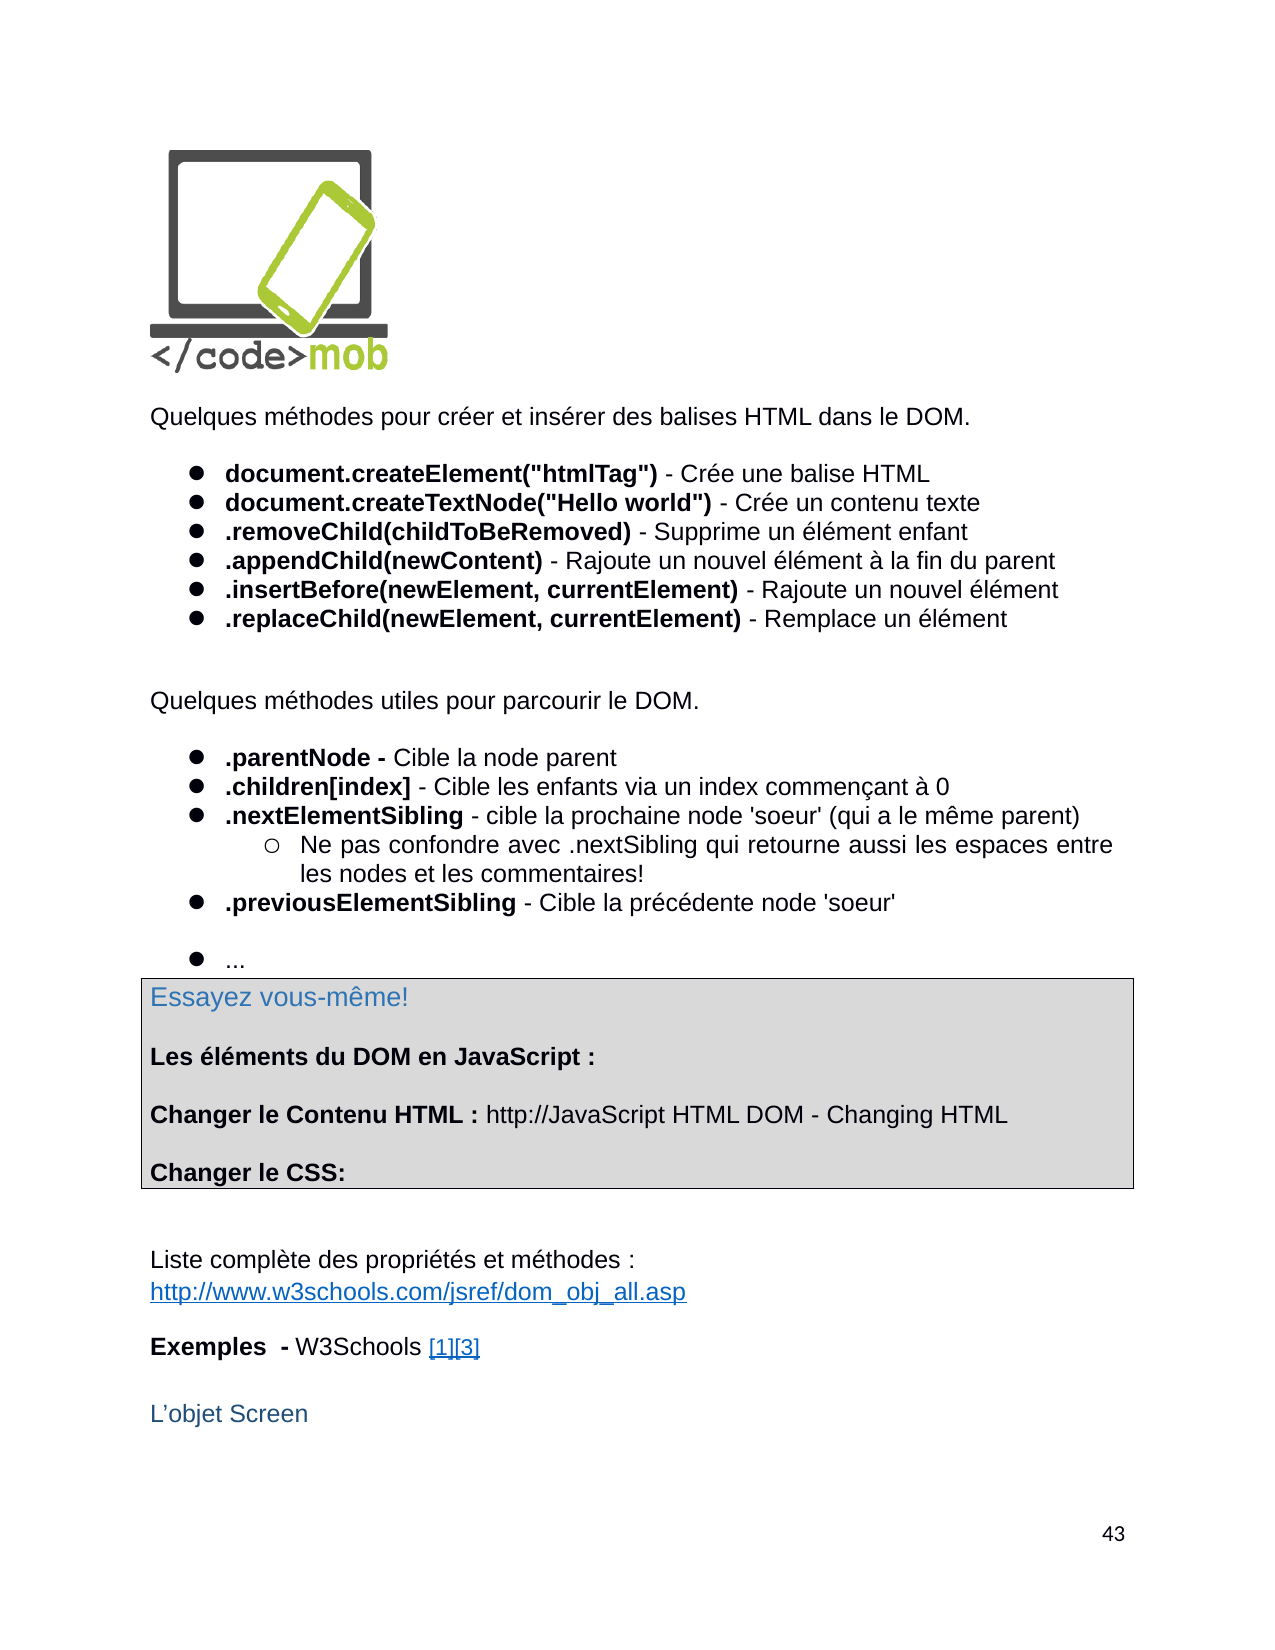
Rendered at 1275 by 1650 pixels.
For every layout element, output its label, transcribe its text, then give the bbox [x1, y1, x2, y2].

list document.createElement("htmlTag")​­ - Crée une balise HTML [187, 459, 1125, 488]
list .replaceChild(newElement, currentElement)​­ - Remplace un élément [187, 604, 1125, 633]
subtitle Essayez vous-même! [142, 979, 1133, 1012]
list document.createTextNode("Hello world") - ​­Crée un contenu texte [187, 488, 1125, 517]
text Les éléments du DOM en JavaScript : http://www.w3schools.com/js/js_htmldom_elements.asphttp://www.w3schools.com/js/js_htmldom_elements.asp [142, 1038, 1133, 1070]
list .children[index]​­ - Cible les enfants via un index commençant à 0 [187, 772, 1125, 801]
text Changer le Contenu HTML : http://JavaScript HTML DOM - Changing HTML [142, 1096, 1133, 1128]
text Liste complète des propriétés et méthodes : ​http://www.w3schools.com/jsref/dom_obj_all.asp [150, 1245, 1125, 1308]
list ... [187, 945, 1125, 974]
list .previousElementSibling​­ - Cible la précédente node 'soeur' [187, 887, 1125, 916]
list .appendChild(newContent)​­ - Rajoute un nouvel élément à la fin du parent [187, 546, 1125, 575]
list .removeChild(childToBeRemoved)​­ - Supprime un élément enfant [187, 517, 1125, 546]
text Quelques méthodes pour créer et insérer des balises HTML dans le DOM. [150, 402, 1125, 431]
list .insertBefore(newElement, currentElement)​­ - Rajoute un nouvel élément [187, 575, 1125, 604]
subtitle L’objet Screen [150, 1399, 1125, 1428]
text Exemples ­ - W3Schools ​[1]​[2]​[3]​[4]​ [150, 1328, 1125, 1362]
text Quelques méthodes utiles pour parcourir le DOM. [150, 686, 1125, 714]
list .parentNode - ​­Cible la node parent [187, 743, 1125, 772]
list .nextElementSibling​­ - cible la prochaine node 'soeur' (qui a le même parent) [187, 801, 1125, 830]
text Changer le CSS: http://www.w3schools.com/js/js_htmldom_css.asphttp://www.w3schools.com/js/js_htmldom_css.asp [142, 1154, 1133, 1188]
picture [150, 150, 388, 373]
list Ne pas confondre avec .nextSibling qui retourne aussi les espaces entre les nodes et les commentaires! [262, 830, 1114, 887]
